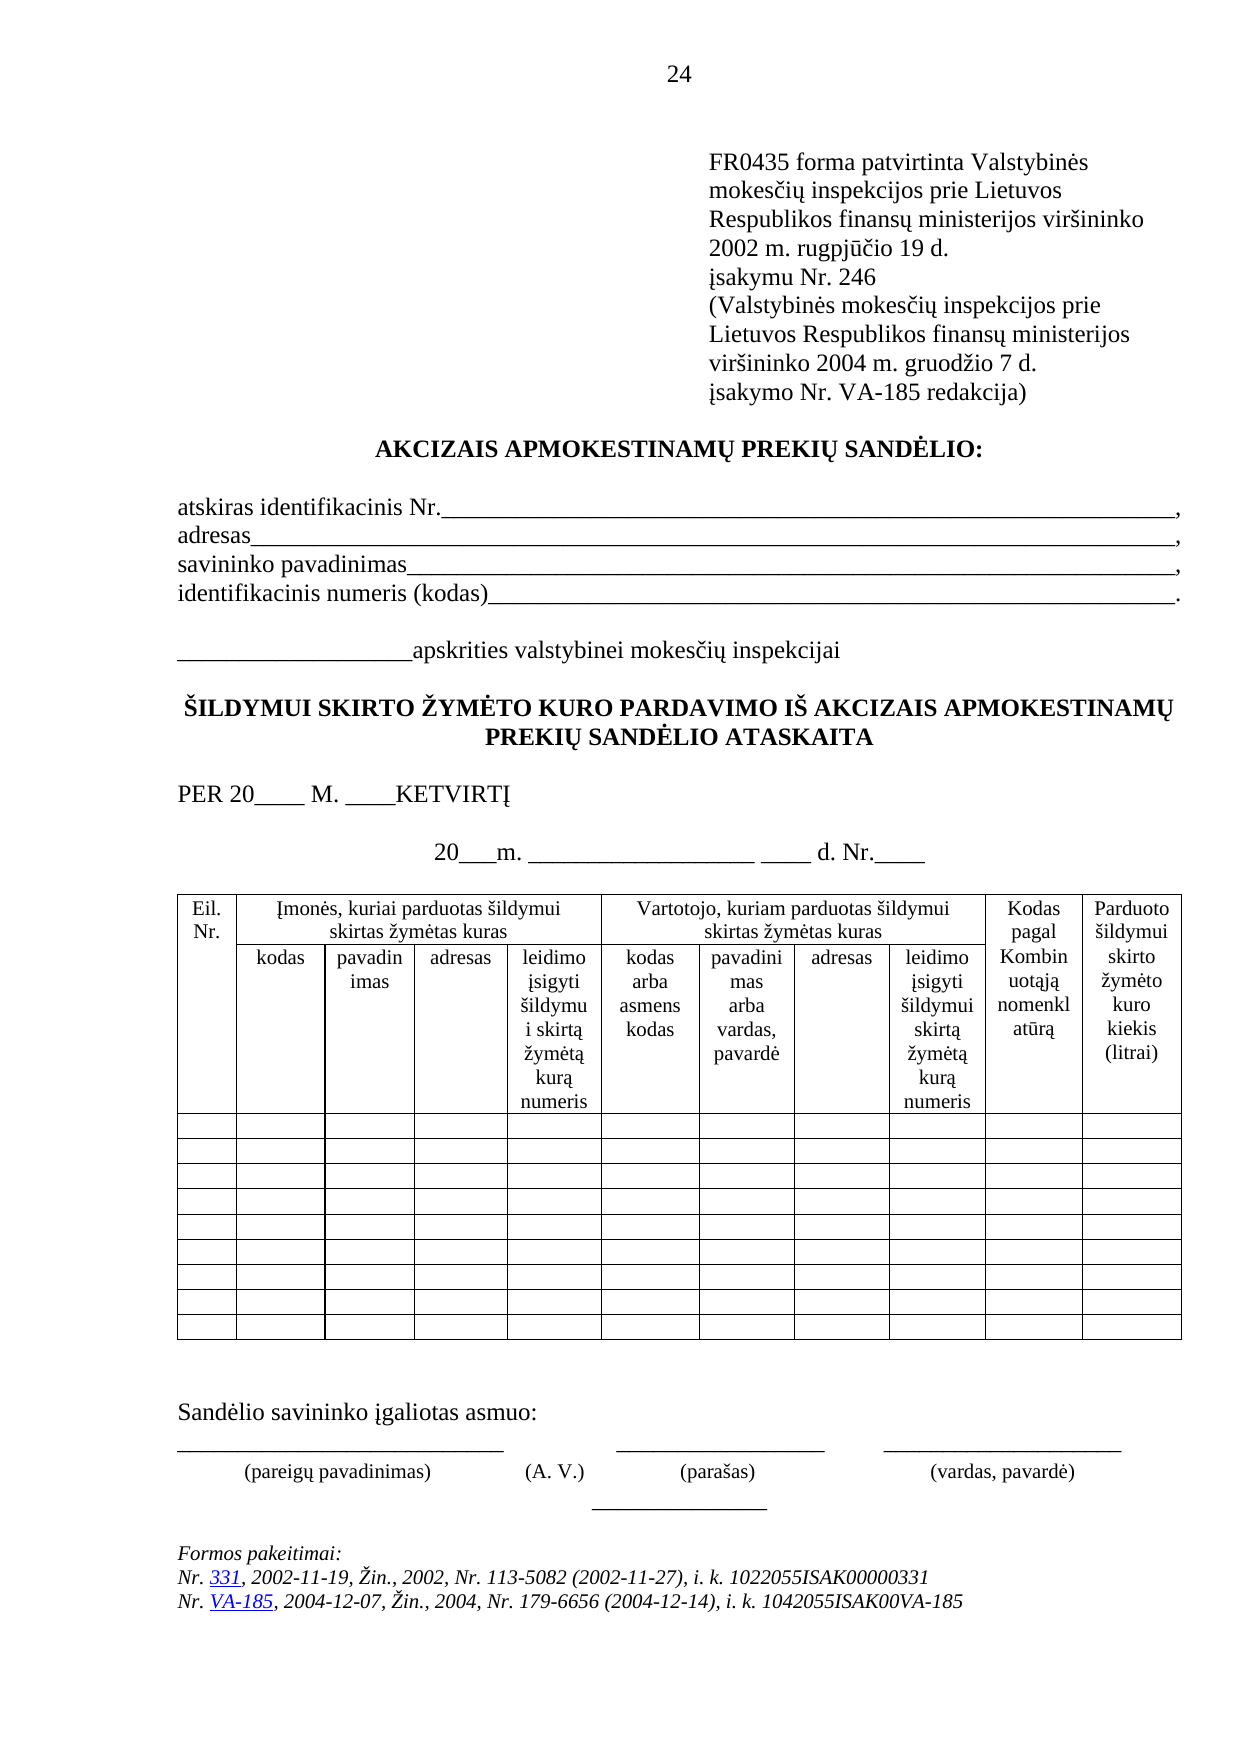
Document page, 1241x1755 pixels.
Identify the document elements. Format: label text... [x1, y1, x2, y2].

text adresas , [177, 521, 1181, 549]
table_cell [237, 1139, 324, 1163]
table_cell [237, 1290, 324, 1314]
text įsakymu Nr. 246 [177, 262, 1181, 291]
table_cell [326, 1189, 414, 1213]
table_cell [326, 1265, 414, 1289]
table_cell [508, 1189, 601, 1213]
table_cell pavadinimas [326, 945, 414, 1113]
table_cell [508, 1290, 601, 1314]
table_cell [178, 1139, 236, 1163]
table_cell [415, 1240, 507, 1264]
text Sandėlio savininko įgaliotas asmuo: [177, 1397, 1181, 1426]
table_cell kodas arba asmens kodas [602, 945, 699, 1113]
table_cell [508, 1240, 601, 1264]
text 20___m. ____ d. Nr.____ [177, 837, 1181, 866]
table_cell [986, 1189, 1082, 1213]
table_cell [602, 1114, 699, 1138]
table_cell [178, 1265, 236, 1289]
text AKCIZAIS APMOKESTINAMŲ PREKIŲ SANDĖLIO: [177, 434, 1181, 463]
table_cell [986, 1315, 1082, 1339]
text ______________ [177, 1484, 1181, 1512]
text viršininko 2004 m. gruodžio 7 d. [177, 348, 1181, 377]
table_cell [326, 1240, 414, 1264]
table_cell [508, 1315, 601, 1339]
table_cell [602, 1240, 699, 1264]
table_cell [795, 1114, 889, 1138]
table_cell [700, 1265, 794, 1289]
table_cell [602, 1315, 699, 1339]
table_cell [415, 1164, 507, 1188]
table_cell [415, 1215, 507, 1238]
text Lietuvos Respublikos finansų ministerijos [177, 319, 1181, 348]
table_cell [508, 1114, 601, 1138]
table_cell [178, 1189, 236, 1213]
table_cell [890, 1114, 985, 1138]
table_cell [890, 1189, 985, 1213]
table_cell [415, 1290, 507, 1314]
table_cell [795, 1215, 889, 1238]
table_cell pavadinimas arba vardas, pavardė [700, 945, 794, 1113]
table_cell [602, 1164, 699, 1188]
table_cell [890, 1265, 985, 1289]
table_cell [986, 1290, 1082, 1314]
table_cell [326, 1139, 414, 1163]
text 2002 m. rugpjūčio 19 d. [177, 233, 1181, 262]
table_cell [795, 1164, 889, 1188]
table_cell [890, 1315, 985, 1339]
table_cell [178, 1164, 236, 1188]
table_cell [795, 1139, 889, 1163]
table_cell [890, 1240, 985, 1264]
table_cell [602, 1189, 699, 1213]
table_cell [700, 1139, 794, 1163]
table_cell [795, 1240, 889, 1264]
text Formos pakeitimai: [177, 1541, 1181, 1565]
text FR0435 forma patvirtinta Valstybinės [177, 147, 1181, 176]
table_cell [700, 1164, 794, 1188]
table_cell [1083, 1139, 1181, 1163]
table_cell [986, 1240, 1082, 1264]
table_cell [986, 1164, 1082, 1188]
table_cell [508, 1164, 601, 1188]
text identifikacinis numeris (kodas) . [177, 578, 1181, 607]
table_cell [700, 1240, 794, 1264]
table_cell [326, 1315, 414, 1339]
text atskiras identifikacinis Nr. , [177, 492, 1181, 521]
table_cell [795, 1265, 889, 1289]
table_cell [415, 1265, 507, 1289]
table_cell [326, 1114, 414, 1138]
table_cell [508, 1265, 601, 1289]
table_cell [178, 1240, 236, 1264]
text savininko pavadinimas , [177, 549, 1181, 578]
table_cell [602, 1265, 699, 1289]
table_cell [700, 1114, 794, 1138]
table_cell [795, 1189, 889, 1213]
table_cell [986, 1139, 1082, 1163]
table_cell [890, 1290, 985, 1314]
table_cell [326, 1164, 414, 1188]
text PER 20____ M. ____KETVIRTĮ [177, 779, 1181, 808]
table_cell [508, 1215, 601, 1238]
table_cell [178, 1114, 236, 1138]
table_cell [508, 1139, 601, 1163]
table_cell [178, 1315, 236, 1339]
table_cell [415, 1114, 507, 1138]
table_cell [237, 1315, 324, 1339]
table_cell [700, 1189, 794, 1213]
table_cell [237, 1164, 324, 1188]
text (Valstybinės mokesčių inspekcijos prie [177, 291, 1181, 319]
table_header Įmonės, kuriai parduotas šildymui skirtas žymėtas kuras [237, 895, 601, 943]
table_cell leidimo įsigyti šildymui skirtą žymėtą kurą numeris [890, 945, 985, 1113]
table_header Eil. Nr. [178, 895, 236, 1113]
table_cell [795, 1315, 889, 1339]
table_cell [890, 1139, 985, 1163]
table_cell [700, 1215, 794, 1238]
table_cell leidimo įsigyti šildymui skirtą žymėtą kurą numeris [508, 945, 601, 1113]
text Nr. VA-185, 2004-12-07, Žin., 2004, Nr. 179-6656 (2004-12-14), i. k. 1042055ISAK00VA-185 [177, 1589, 1181, 1613]
text (pareigų pavadinimas) (A. V.) (parašas) (vardas, pavardė) [177, 1455, 1181, 1484]
text apskrities valstybinei mokesčių inspekcijai [177, 636, 1181, 664]
table_cell [415, 1139, 507, 1163]
table_header Kodas pagal Kombinuotąją nomenklatūrą [986, 895, 1082, 1113]
table_cell [602, 1215, 699, 1238]
table_cell [1083, 1215, 1181, 1238]
table_cell [326, 1215, 414, 1238]
text ŠILDYMUI SKIRTO ŽYMĖTO KURO PARDAVIMO IŠ AKCIZAIS APMOKESTINAMŲ PREKIŲ SANDĖLIO ATASKAITA [177, 693, 1181, 751]
table_cell [178, 1290, 236, 1314]
table_cell [237, 1189, 324, 1213]
text įsakymo Nr. VA-185 redakcija) [177, 377, 1181, 406]
table_cell [1083, 1240, 1181, 1264]
table_cell [700, 1290, 794, 1314]
table_cell [700, 1315, 794, 1339]
table_cell [1083, 1265, 1181, 1289]
table_cell [237, 1240, 324, 1264]
table_cell adresas [415, 945, 507, 1113]
text Respublikos finansų ministerijos viršininko [177, 204, 1181, 233]
table_cell [237, 1265, 324, 1289]
table_cell [1083, 1164, 1181, 1188]
table_cell [1083, 1189, 1181, 1213]
table_header Parduoto šildymui skirto žymėto kuro kiekis (litrai) [1083, 895, 1181, 1113]
table_cell [602, 1139, 699, 1163]
table_cell [178, 1215, 236, 1238]
table_cell [237, 1114, 324, 1138]
table_cell [986, 1114, 1082, 1138]
table_cell [890, 1215, 985, 1238]
table_header Vartotojo, kuriam parduotas šildymui skirtas žymėtas kuras [602, 895, 985, 943]
table_cell [602, 1290, 699, 1314]
table_cell [1083, 1114, 1181, 1138]
table_cell [326, 1290, 414, 1314]
table_cell adresas [795, 945, 889, 1113]
table_cell [890, 1164, 985, 1188]
text Nr. 331, 2002-11-19, Žin., 2002, Nr. 113-5082 (2002-11-27), i. k. 1022055ISAK00000331 [177, 1565, 1181, 1589]
text mokesčių inspekcijos prie Lietuvos [177, 176, 1181, 204]
table_cell [415, 1315, 507, 1339]
table_cell [237, 1215, 324, 1238]
table_cell kodas [237, 945, 324, 1113]
table_cell [795, 1290, 889, 1314]
table_cell [986, 1265, 1082, 1289]
table_cell [1083, 1290, 1181, 1314]
table_cell [1083, 1315, 1181, 1339]
table_cell [415, 1189, 507, 1213]
table_cell [986, 1215, 1082, 1238]
